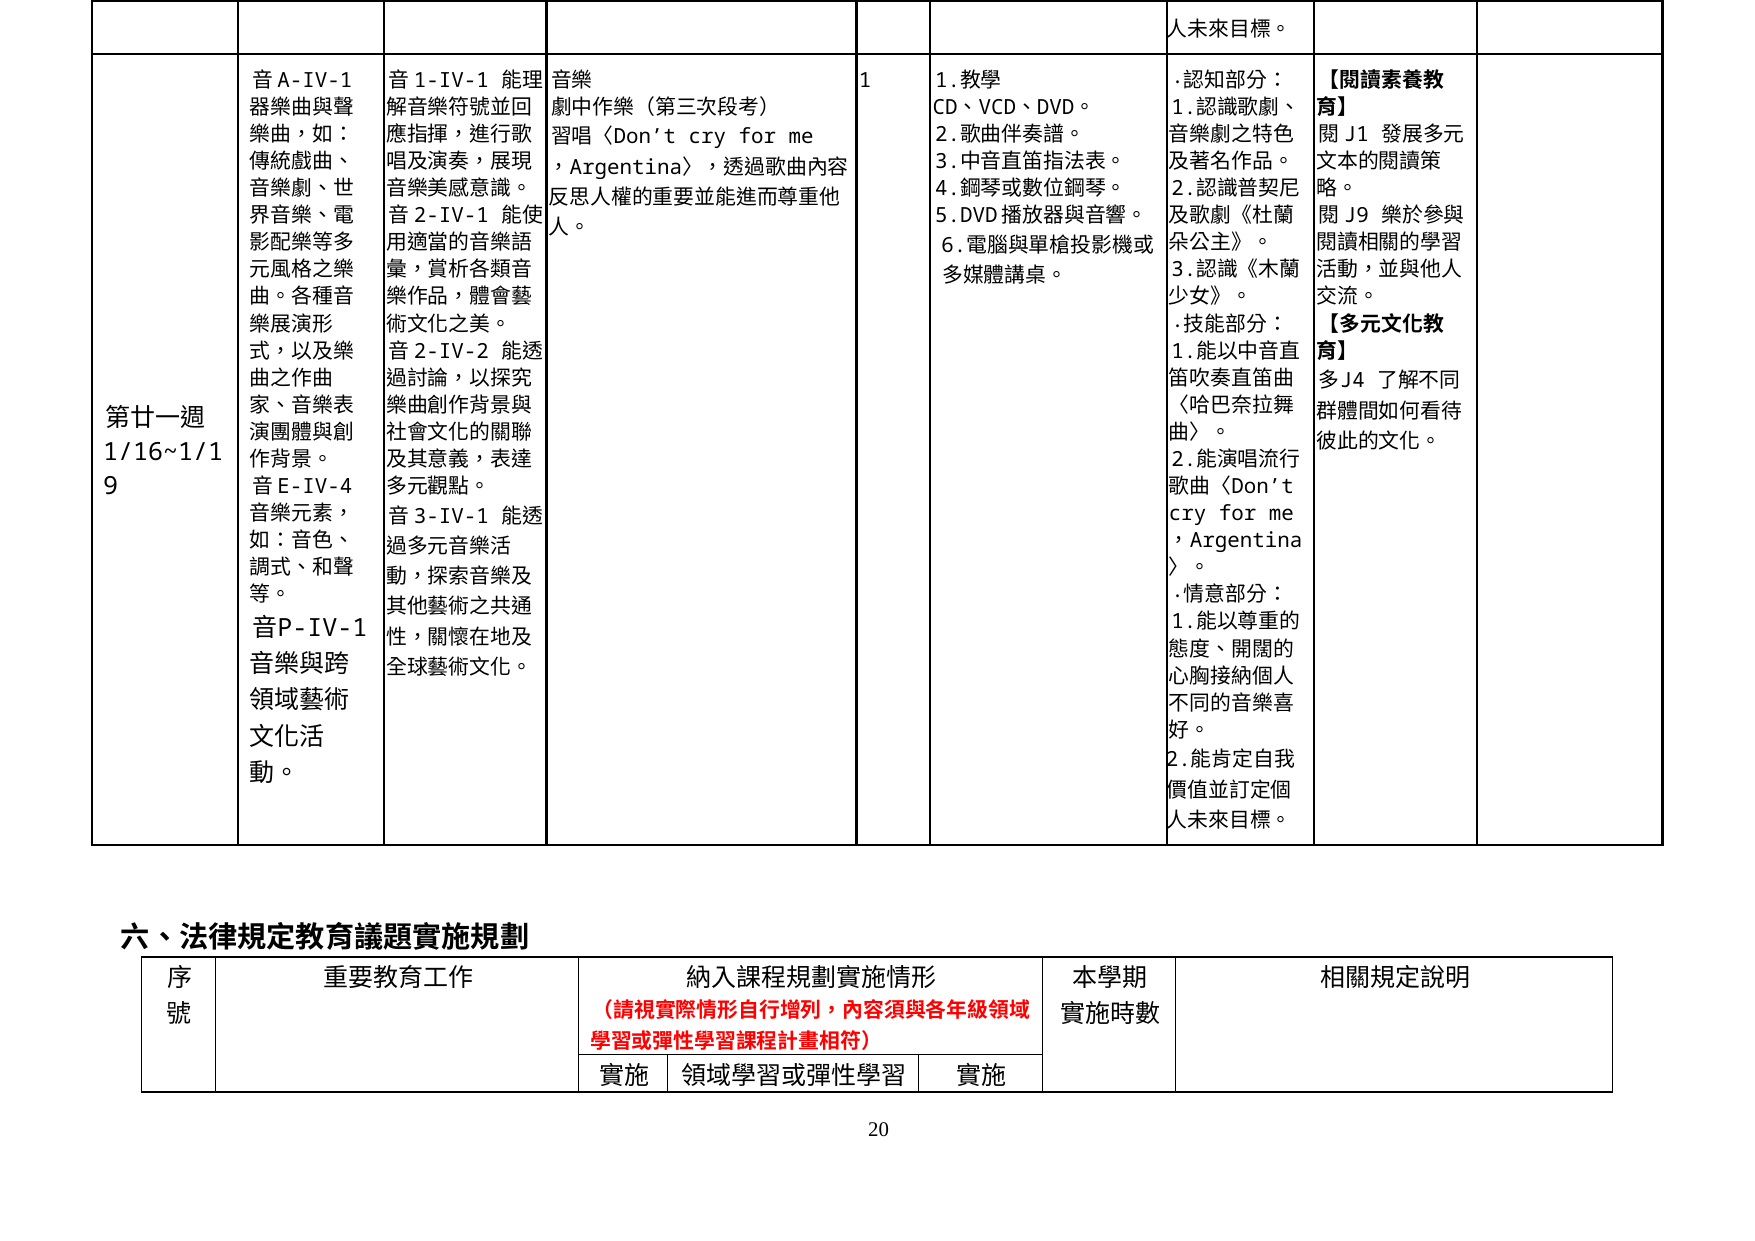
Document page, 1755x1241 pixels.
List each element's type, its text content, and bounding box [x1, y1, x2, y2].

table_cell [858, 2, 929, 53]
table_cell 音A-IV-1 器樂曲與聲樂曲，如：傳統戲曲、音樂劇、世界音樂、電影配樂等多元風格之樂曲。各種音樂展演形式，以及樂曲之作曲家、音樂表演團體與創作背景。 音E-IV-4 音樂元素，如：音色、調式、和聲等。 音P-IV-1 音樂與跨領域藝術文化活動。 [239, 55, 383, 844]
table_header 序號 [142, 958, 215, 1091]
table_cell [93, 2, 237, 53]
table_cell 1.教學CD、VCD、DVD。 2.歌曲伴奏譜。 3.中音直笛指法表。 4.鋼琴或數位鋼琴。 5.DVD播放器與音響。 6.電腦與單槍投影機或多媒體講桌。 [931, 55, 1166, 844]
table_cell [931, 2, 1166, 53]
text 六、法律規定教育議題實施規劃 [118, 914, 1636, 956]
table_cell 人未來目標。 [1168, 2, 1313, 53]
table_header 納入課程規劃實施情形 （請視實際情形自行增列，內容須與各年級領域學習或彈性學習課程計畫相符） [579, 958, 1042, 1054]
table_cell ‧認知部分： 1.認識歌劇、音樂劇之特色及著名作品。 2.認識普契尼及歌劇《杜蘭朵公主》。 3.認識《木蘭少女》。 ‧技能部分： 1.能以中音直笛吹奏直笛曲〈哈巴奈拉舞曲〉。 2.能演唱流行歌曲〈Don’t cry for me ，Argentina〉。 ‧情意部分： 1.能以尊重的態度、開闊的心胸接納個人不同的音樂喜好。 2.能肯定自我價值並訂定個人未來目標。 [1168, 55, 1313, 844]
table_cell [1315, 2, 1476, 53]
table_header 本學期 實施時數 [1043, 958, 1175, 1091]
table_cell [239, 2, 383, 53]
table_cell 實施 [579, 1055, 667, 1091]
table_cell 音1-IV-1 能理解音樂符號並回應指揮，進行歌唱及演奏，展現音樂美感意識。 音2-IV-1 能使用適當的音樂語彙，賞析各類音樂作品，體會藝術文化之美。 音2-IV-2 能透過討論，以探究樂曲創作背景與社會文化的關聯及其意義，表達多元觀點。 音3-IV-1 能透過多元音樂活動，探索音樂及其他藝術之共通性，關懷在地及全球藝術文化。 [385, 55, 545, 844]
table_cell [1478, 2, 1661, 53]
table_cell 1 [858, 55, 929, 844]
table_cell 領域學習或彈性學習 [668, 1055, 918, 1091]
table_header 重要教育工作 [216, 958, 578, 1091]
table_cell [385, 2, 545, 53]
table_cell [548, 2, 855, 53]
table_cell 【閱讀素養教育】 閱J1 發展多元文本的閱讀策略。 閱J9 樂於參與閱讀相關的學習活動，並與他人交流。 【多元文化教育】 多J4 了解不同群體間如何看待彼此的文化。 [1315, 55, 1476, 844]
table_header 相關規定說明 [1176, 958, 1612, 1091]
table_cell 實施 [919, 1055, 1042, 1091]
table_cell 音樂 劇中作樂（第三次段考） 習唱〈Don’t cry for me ，Argentina〉，透過歌曲內容反思人權的重要並能進而尊重他人。 [548, 55, 855, 844]
table_cell 第廿一週1/16~1/19 [93, 55, 237, 844]
table_cell [1478, 55, 1661, 844]
